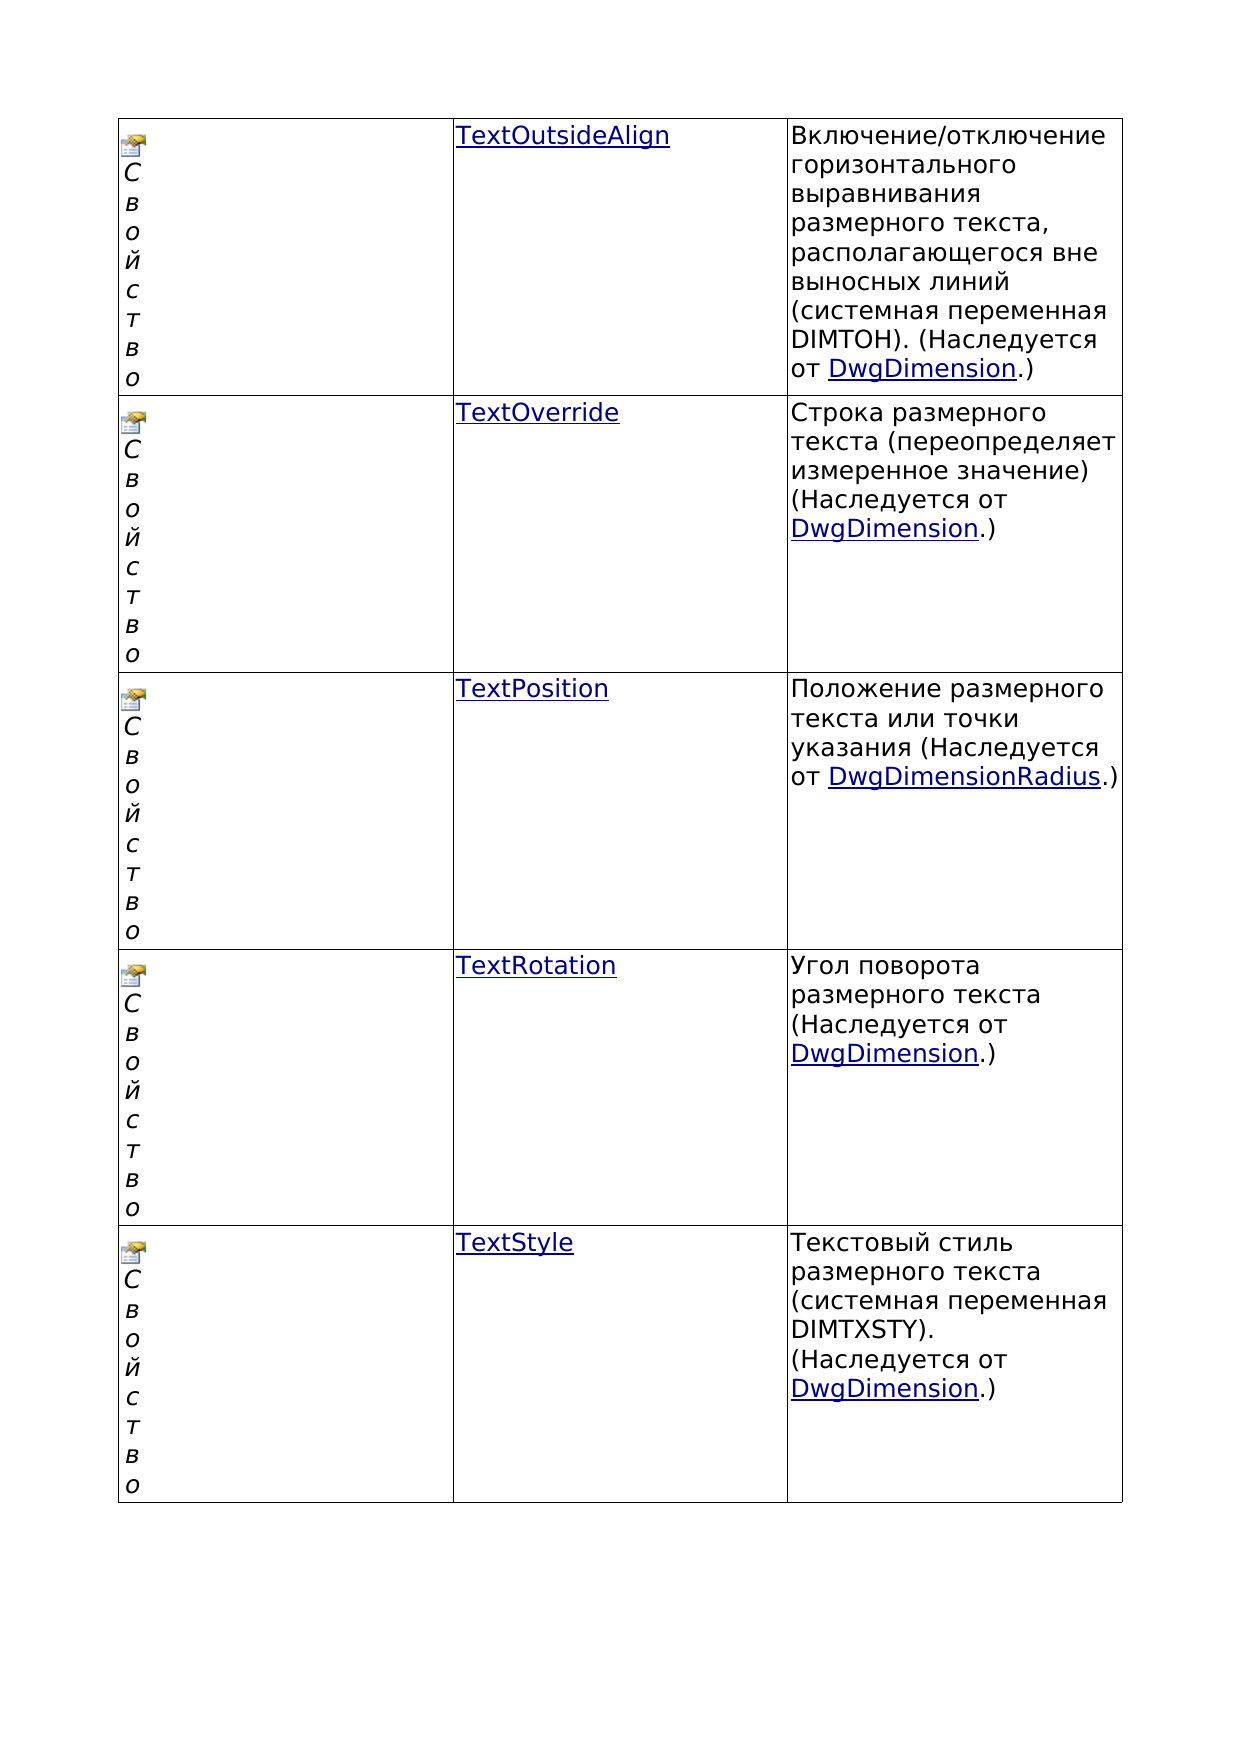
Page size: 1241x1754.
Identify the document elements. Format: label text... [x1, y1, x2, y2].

table_cell [119, 119, 453, 395]
table_cell Строка размерного текста (переопределяет измеренное значение) (Наследуется от DwgDimension.) [788, 396, 1122, 672]
table_cell Текстовый стиль размерного текста (системная переменная DIMTXSTY). (Наследуется от DwgDimension.) [788, 1226, 1122, 1502]
picture [121, 410, 147, 436]
picture [121, 963, 147, 989]
picture [121, 133, 147, 159]
table_cell TextRotation [454, 950, 787, 1225]
table_cell [119, 1226, 453, 1502]
table_cell [119, 950, 453, 1225]
picture [121, 1240, 147, 1266]
table_cell [119, 396, 453, 672]
table_cell Положение размерного текста или точки указания (Наследуется от DwgDimensionRadius.) [788, 673, 1122, 948]
table_cell Угол поворота размерного текста (Наследуется от DwgDimension.) [788, 950, 1122, 1225]
table_cell TextStyle [454, 1226, 787, 1502]
table_cell TextOutsideAlign [454, 119, 787, 395]
table_cell Включение/отключение горизонтального выравнивания размерного текста, располагающегося вне выносных линий (системная переменная DIMTOH). (Наследуется от DwgDimension.) [788, 119, 1122, 395]
table_cell [119, 673, 453, 948]
table_cell TextPosition [454, 673, 787, 948]
picture [121, 687, 147, 713]
table_cell TextOverride [454, 396, 787, 672]
